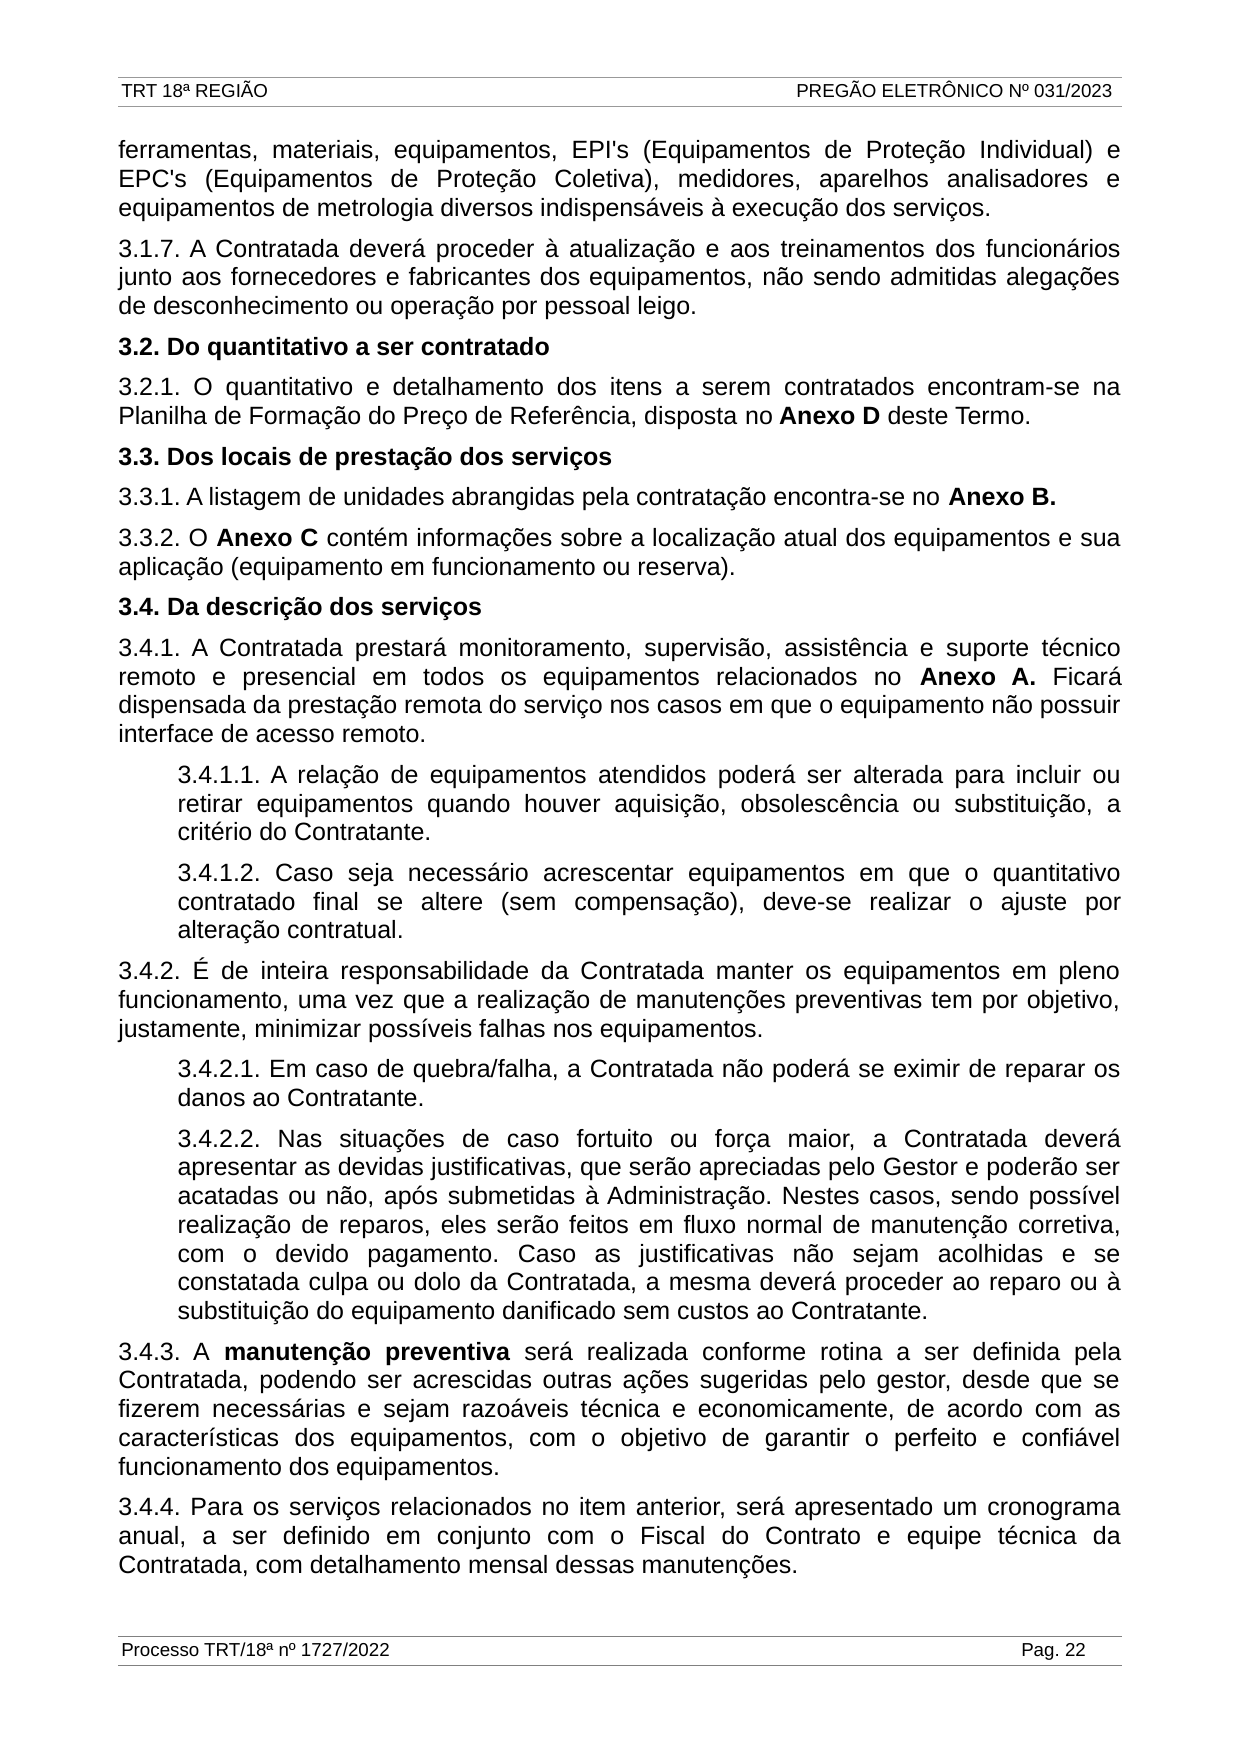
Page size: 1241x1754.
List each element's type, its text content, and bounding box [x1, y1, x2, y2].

text 3.3.1. A listagem de unidades abrangidas pela contratação encontra-se no Anexo B. [118, 482, 1122, 511]
text 3.2. Do quantitativo a ser contratado [118, 332, 1122, 361]
text 3.2.1. O quantitativo e detalhamento dos itens a serem contratados encontram-se na Planilha de Formação do Preço de Referência, disposta no Anexo D deste Termo. [118, 372, 1122, 430]
text ferramentas, materiais, equipamentos, EPI's (Equipamentos de Proteção Individual) e EPC's (Equipamentos de Proteção Coletiva), medidores, aparelhos analisadores e equipamentos de metrologia diversos indispensáveis à execução dos serviços. [118, 136, 1122, 222]
text 3.4.2. É de inteira responsabilidade da Contratada manter os equipamentos em pleno funcionamento, uma vez que a realização de manutenções preventivas tem por objetivo, justamente, minimizar possíveis falhas nos equipamentos. [118, 956, 1122, 1042]
text 3.4.2.1. Em caso de quebra/falha, a Contratada não poderá se eximir de reparar os danos ao Contratante. [177, 1054, 1122, 1112]
text 3.4. Da descrição dos serviços [118, 592, 1122, 621]
text 3.4.3. A manutenção preventiva será realizada conforme rotina a ser definida pela Contratada, podendo ser acrescidas outras ações sugeridas pelo gestor, desde que se fizerem necessárias e sejam razoáveis técnica e economicamente, de acordo com as características dos equipamentos, com o objetivo de garantir o perfeito e confiável funcionamento dos equipamentos. [118, 1337, 1122, 1481]
text 3.3. Dos locais de prestação dos serviços [118, 442, 1122, 471]
text 3.4.1.2. Caso seja necessário acrescentar equipamentos em que o quantitativo contratado final se altere (sem compensação), deve-se realizar o ajuste por alteração contratual. [177, 858, 1122, 944]
text 3.4.1.1. A relação de equipamentos atendidos poderá ser alterada para incluir ou retirar equipamentos quando houver aquisição, obsolescência ou substituição, a critério do Contratante. [177, 760, 1122, 846]
text 3.3.2. O Anexo C contém informações sobre a localização atual dos equipamentos e sua aplicação (equipamento em funcionamento ou reserva). [118, 523, 1122, 581]
text 3.4.2.2. Nas situações de caso fortuito ou força maior, a Contratada deverá apresentar as devidas justificativas, que serão apreciadas pelo Gestor e poderão ser acatadas ou não, após submetidas à Administração. Nestes casos, sendo possível realização de reparos, eles serão feitos em fluxo normal de manutenção corretiva, com o devido pagamento. Caso as justificativas não sejam acolhidas e se constatada culpa ou dolo da Contratada, a mesma deverá proceder ao reparo ou à substituição do equipamento danificado sem custos ao Contratante. [177, 1124, 1122, 1325]
text 3.1.7. A Contratada deverá proceder à atualização e aos treinamentos dos funcionários junto aos fornecedores e fabricantes dos equipamentos, não sendo admitidas alegações de desconhecimento ou operação por pessoal leigo. [118, 234, 1122, 320]
text 3.4.4. Para os serviços relacionados no item anterior, será apresentado um cronograma anual, a ser definido em conjunto com o Fiscal do Contrato e equipe técnica da Contratada, com detalhamento mensal dessas manutenções. [118, 1492, 1122, 1579]
text 3.4.1. A Contratada prestará monitoramento, supervisão, assistência e suporte técnico remoto e presencial em todos os equipamentos relacionados no Anexo A. Ficará dispensada da prestação remota do serviço nos casos em que o equipamento não possuir interface de acesso remoto. [118, 633, 1122, 748]
